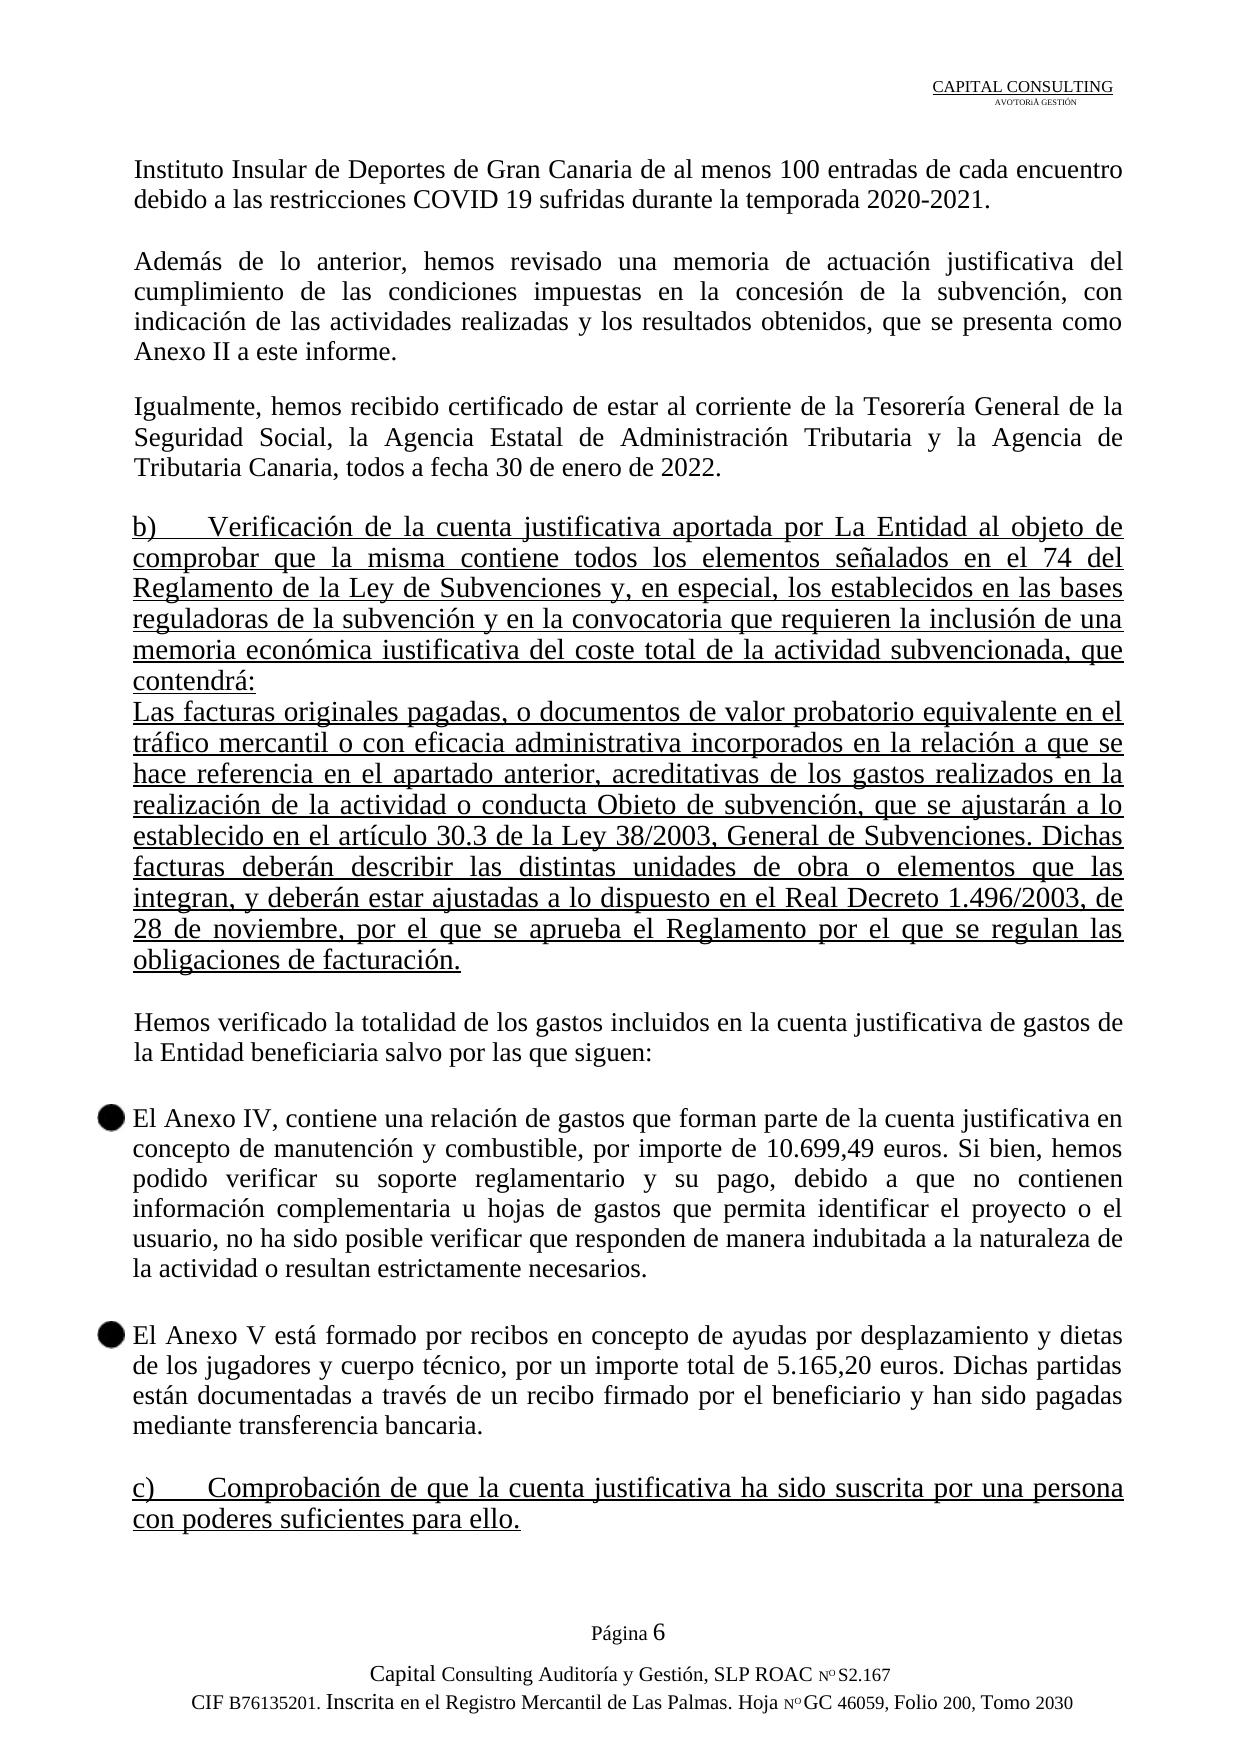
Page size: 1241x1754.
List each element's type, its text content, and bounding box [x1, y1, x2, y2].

list memoria económica iustificativa del coste total de la actividad subvencionada, que [132, 632, 1124, 661]
list comprobar que la misma contiene todos los elementos señalados en el 74 del [132, 539, 1124, 569]
list contendrá: [132, 662, 1124, 697]
text tráfico mercantil o con eficacia administrativa incorporados en la relación a que se hace referencia en el apartado anterior, acreditativas de los gastos realizados en la realización de la actividad o conducta Obieto de subvención, que se ajustarán a lo establecido en el artículo 30.3 de la Ley 38/2003, General de Subvenciones. Dichas facturas deberán describir las distintas unidades de obra o elementos que las integran, y deberán estar ajustadas a lo dispuesto en el Real Decreto 1.496/2003, de 28 de noviembre, por el que se aprueba el Reglamento por el que se regulan las obligaciones de facturación. [132, 724, 1124, 975]
text Igualmente, hemos recibido certificado de estar al corriente de la Tesorería General de la Seguridad Social, la Agencia Estatal de Administración Tributaria y la Agencia de Tributaria Canaria, todos a fecha 30 de enero de 2022. [133, 392, 1124, 482]
list El Anexo V está formado por recibos en concepto de ayudas por desplazamiento y dietas de los jugadores y cuerpo técnico, por un importe total de 5.165,20 euros. Dichas partidas están documentadas a través de un recibo firmado por el beneficiario y han sido pagadas mediante transferencia bancaria. [96, 1321, 1124, 1441]
text Además de lo anterior, hemos revisado una memoria de actuación justificativa del cumplimiento de las condiciones impuestas en la concesión de la subvención, con indicación de las actividades realizadas y los resultados obtenidos, que se presenta como Anexo II a este informe. [133, 246, 1124, 366]
list reguladoras de la subvención y en la convocatoria que requieren la inclusión de una [132, 601, 1124, 631]
text Hemos verificado la totalidad de los gastos incluidos en la cuenta justificativa de gastos de la Entidad beneficiaria salvo por las que siguen: [133, 1007, 1124, 1067]
list El Anexo IV, contiene una relación de gastos que forman parte de la cuenta justificativa en concepto de manutención y combustible, por importe de 10.699,49 euros. Si bien, hemos podido verificar su soporte reglamentario y su pago, debido a que no contienen información complementaria u hojas de gastos que permita identificar el proyecto o el usuario, no ha sido posible verificar que responden de manera indubitada a la naturaleza de la actividad o resultan estrictamente necesarios. [96, 1104, 1124, 1284]
list Comprobación de que la cuenta justificativa ha sido suscrita por una persona [132, 1473, 1124, 1499]
list Reglamento de la Ley de Subvenciones y, en especial, los establecidos en las bases [132, 570, 1124, 600]
list con poderes suficientes para ello. [132, 1501, 1124, 1534]
text Instituto Insular de Deportes de Gran Canaria de al menos 100 entradas de cada encuentro debido a las restricciones COVID 19 sufridas durante la temporada 2020-2021. [133, 154, 1124, 214]
text Las facturas originales pagadas, o documentos de valor probatorio equivalente en el [132, 697, 1124, 723]
list Verificación de la cuenta justificativa aportada por La Entidad al objeto de [132, 511, 1124, 538]
